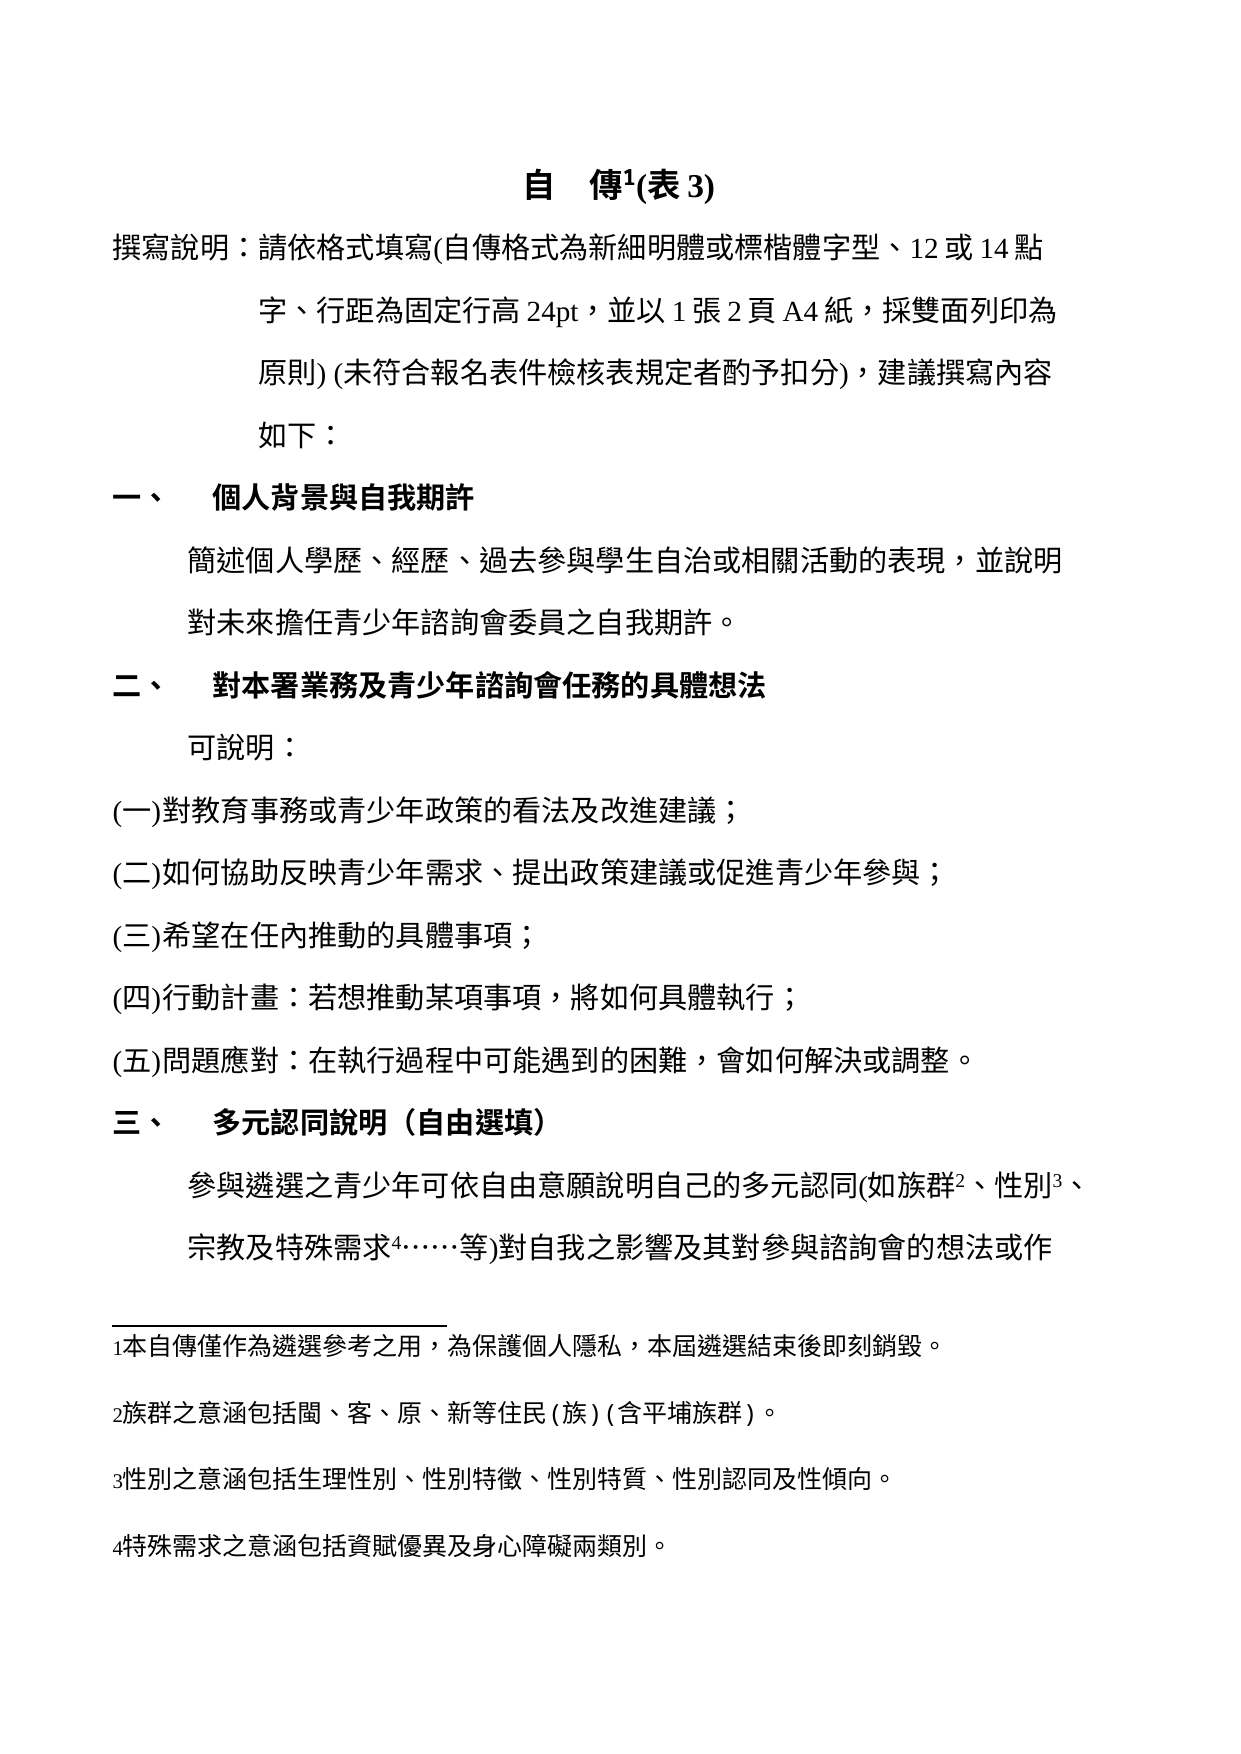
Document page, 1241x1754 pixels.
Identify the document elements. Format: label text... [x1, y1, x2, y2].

text 性別之意涵包括生理性別、性別特徵、性別特質、性別認同及性傾向。 [112, 1460, 1125, 1496]
text 參與遴選之青少年可依自由意願說明自己的多元認同(如族群、性別、宗教及特殊需求……等)對自我之影響及其對參與諮詢會的想法或作法的啟發。 [187, 1142, 1069, 1267]
text 撰寫說明：請依格式填寫(自傳格式為新細明體或標楷體字型、12或14點字、行距為固定行高24pt，並以1張2頁A4紙，採雙面列印為原則) (未符合報名表件檢核表規定者酌予扣分)，建議撰寫內容如下： [112, 204, 1069, 454]
list 希望在任內推動的具體事項； [112, 892, 1069, 954]
text 可說明： [187, 704, 1069, 767]
text 本自傳僅作為遴選參考之用，為保護個人隱私，本屆遴選結束後即刻銷毀。 [112, 1326, 1125, 1362]
list 行動計畫：若想推動某項事項，將如何具體執行； [112, 954, 1069, 1017]
list 多元認同說明（自由選填） [112, 1079, 1069, 1142]
list 對教育事務或青少年政策的看法及改進建議； [112, 767, 1069, 829]
text 簡述個人學歷、經歷、過去參與學生自治或相關活動的表現，並說明對未來擔任青少年諮詢會委員之自我期許。 [187, 517, 1069, 642]
text 自 傳(表3) [112, 142, 1125, 204]
list 如何協助反映青少年需求、提出政策建議或促進青少年參與； [112, 829, 1069, 892]
list 問題應對：在執行過程中可能遇到的困難，會如何解決或調整。 [112, 1017, 1069, 1079]
list 個人背景與自我期許 [112, 454, 1069, 517]
list 對本署業務及青少年諮詢會任務的具體想法 [112, 642, 1069, 704]
text 特殊需求之意涵包括資賦優異及身心障礙兩類別。 [112, 1527, 1125, 1563]
text 族群之意涵包括閩、客、原、新等住民(族)(含平埔族群)。 [112, 1393, 1125, 1429]
